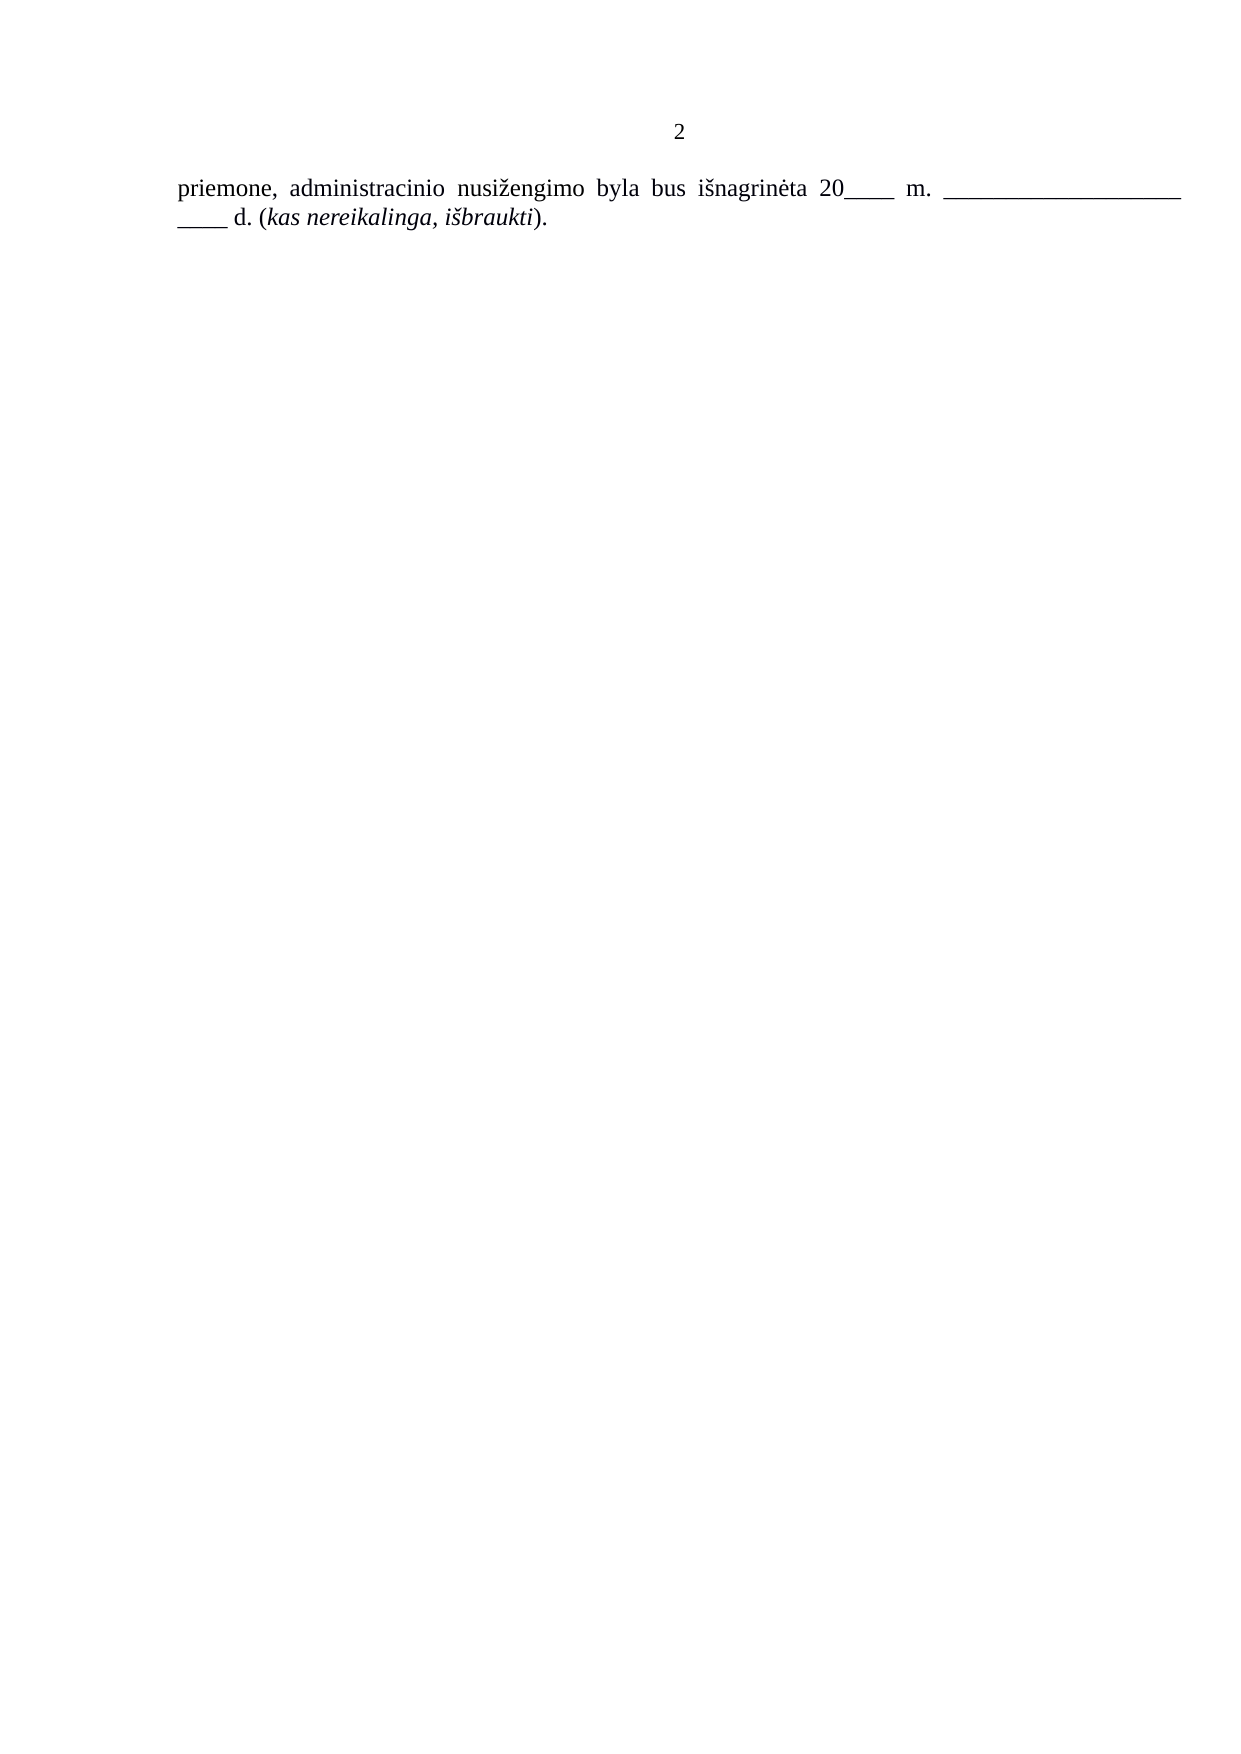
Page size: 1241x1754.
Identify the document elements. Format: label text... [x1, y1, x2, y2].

text priemone, administracinio nusižengimo byla bus išnagrinėta 20____ m. ___________________ ____ d. (kas nereikalinga, išbraukti). [177, 173, 1181, 231]
